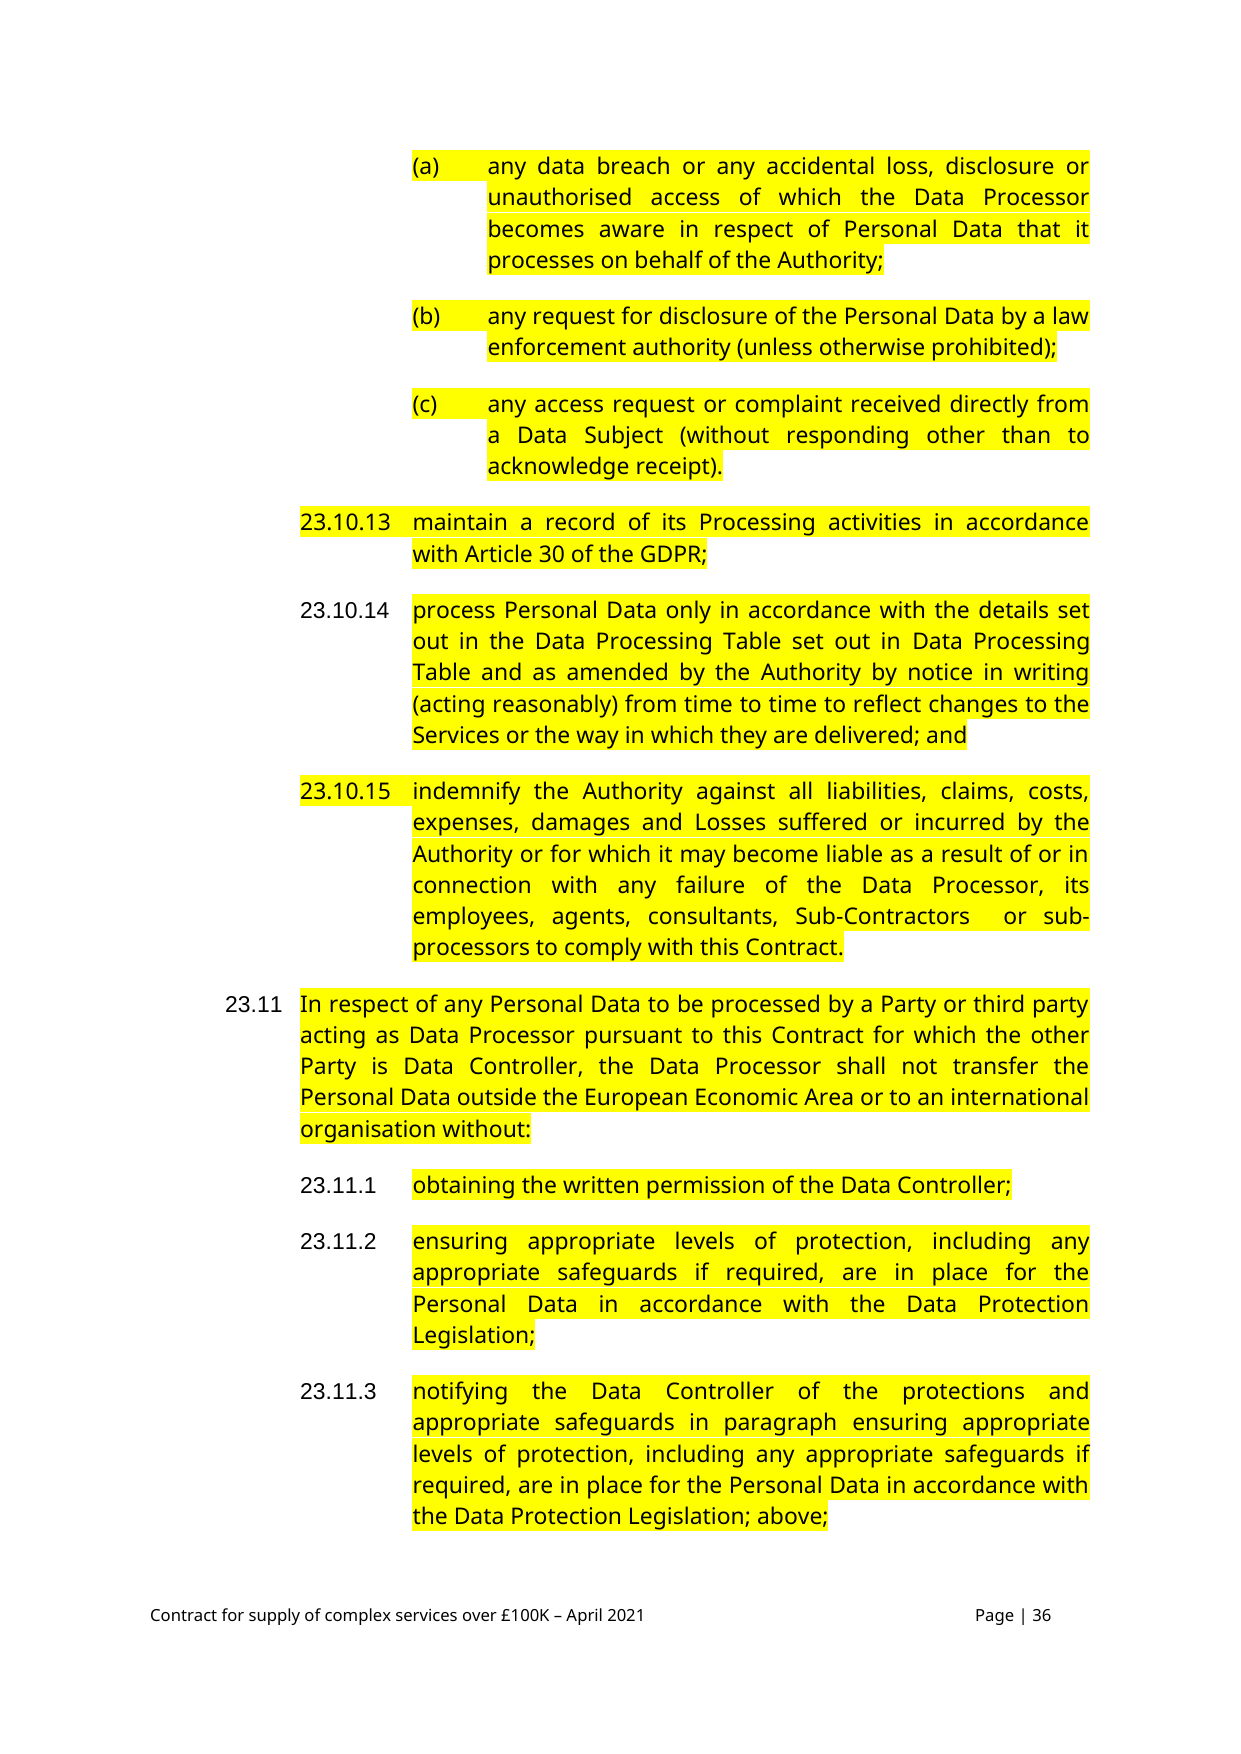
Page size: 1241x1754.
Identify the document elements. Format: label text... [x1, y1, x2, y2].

list any access request or complaint received directly from a Data Subject (without responding other than to acknowledge receipt). [412, 387, 1090, 481]
list any request for disclosure of the Personal Data by a law enforcement authority (unless otherwise prohibited); [412, 300, 1090, 362]
list In respect of any Personal Data to be processed by a Party or third party acting as Data Processor pursuant to this Contract for which the other Party is Data Controller, the Data Processor shall not transfer the Personal Data outside the European Economic Area or to an international organisation without: [225, 987, 1090, 1144]
list maintain a record of its Processing activities in accordance with Article 30 of the GDPR; [300, 506, 1090, 569]
list any data breach or any accidental loss, disclosure or unauthorised access of which the Data Processor becomes aware in respect of Personal Data that it processes on behalf of the Authority; [412, 150, 1090, 275]
list process Personal Data only in accordance with the details set out in the Data Processing Table set out in Schedule 13 and as amended by the Authority by notice in writing (acting reasonably) from time to time to reflect changes to the Services or the way in which they are delivered; and [300, 594, 1090, 750]
list notifying the Data Controller of the protections and appropriate safeguards in paragraph 23.11.2 above; [300, 1375, 1090, 1531]
list indemnify the Authority against all liabilities, claims, costs, expenses, damages and Losses suffered or incurred by the Authority or for which it may become liable as a result of or in connection with any failure of the Data Processor, its employees, agents, consultants, Sub-Contractors or sub-processors to comply with this Contract. [300, 775, 1090, 962]
list obtaining the written permission of the Data Controller; [300, 1169, 1090, 1200]
list ensuring appropriate levels of protection, including any appropriate safeguards if required, are in place for the Personal Data in accordance with the Data Protection Legislation; [300, 1225, 1090, 1350]
